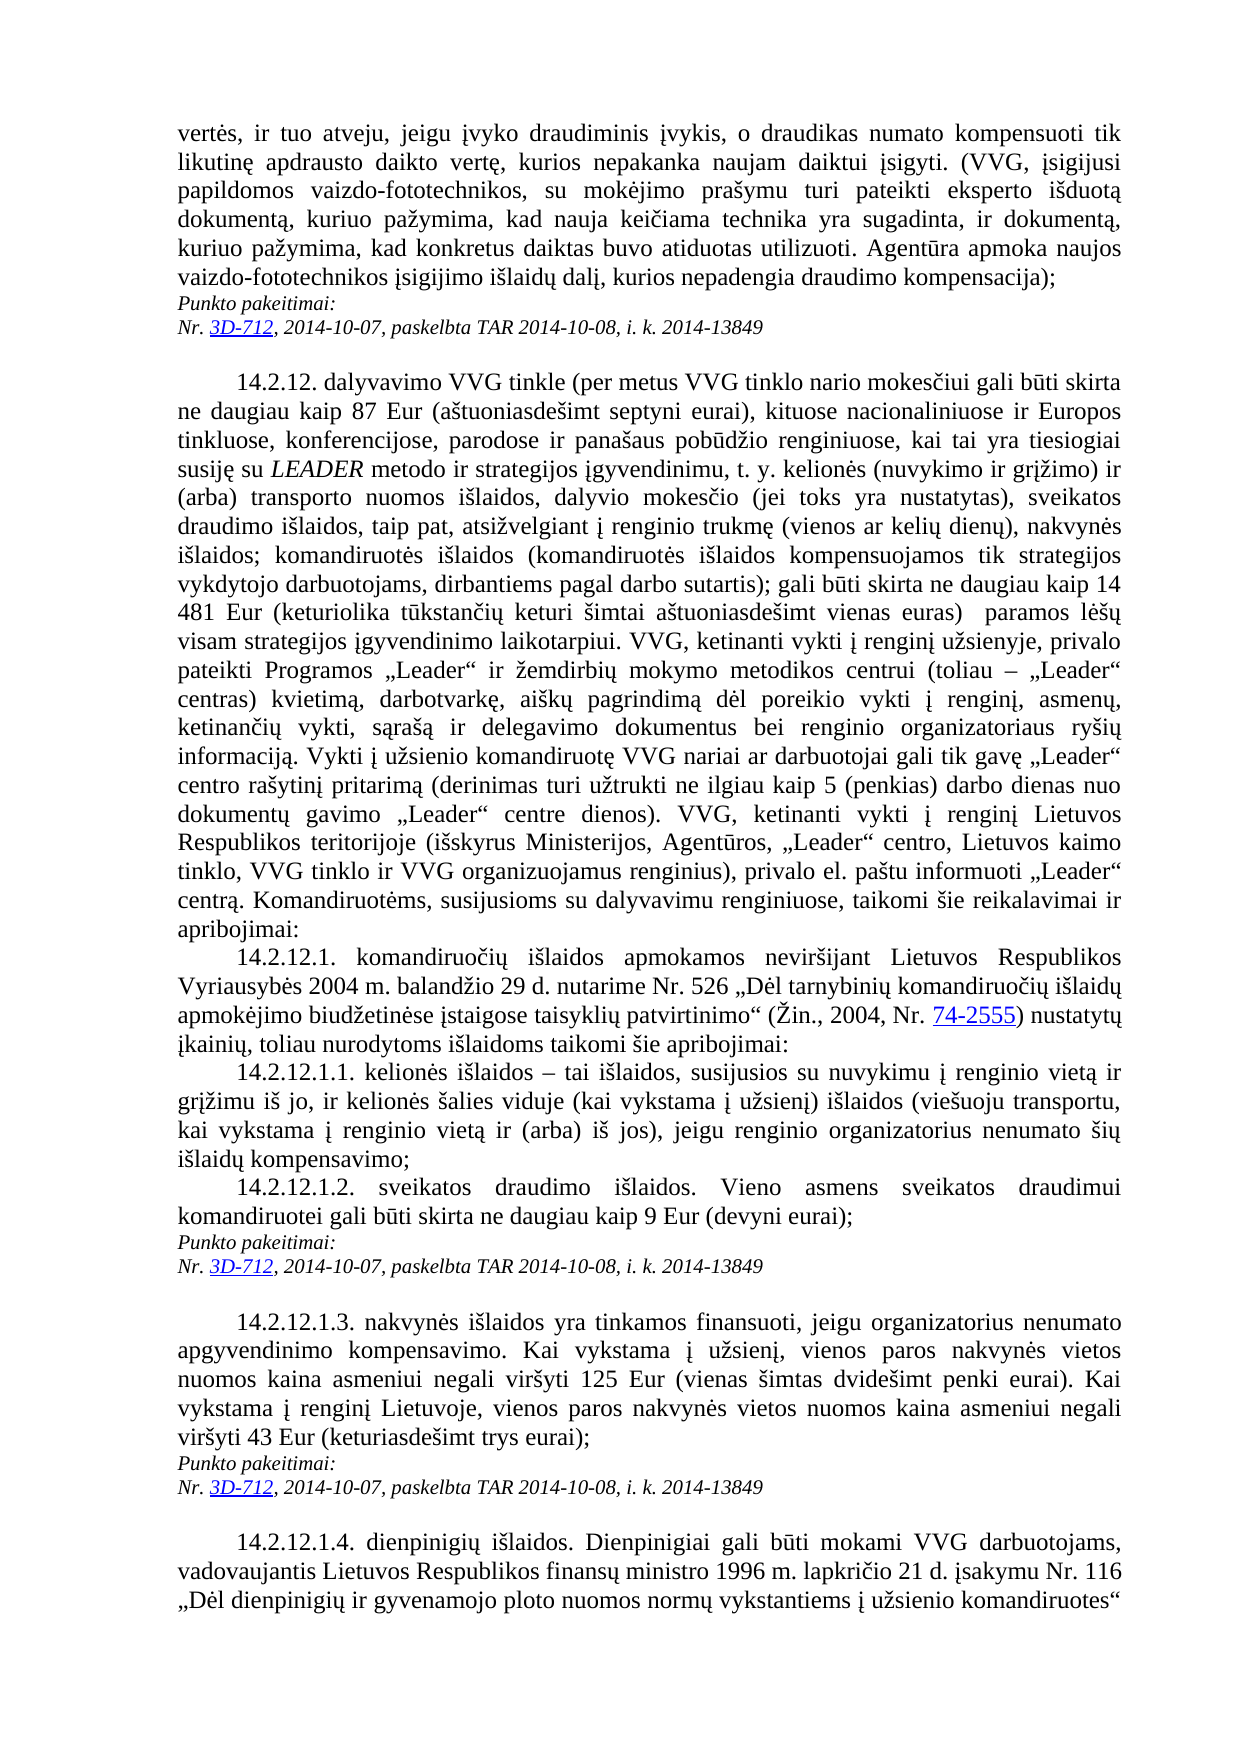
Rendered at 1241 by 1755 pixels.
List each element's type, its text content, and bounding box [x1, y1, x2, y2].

text Nr. 3D-712, 2014-10-07, paskelbta TAR 2014-10-08, i. k. 2014-13849 [177, 1254, 1122, 1278]
text vertės, ir tuo atveju, jeigu įvyko draudiminis įvykis, o draudikas numato kompensuoti tik likutinę apdrausto daikto vertę, kurios nepakanka naujam daiktui įsigyti. (VVG, įsigijusi papildomos vaizdo-fototechnikos, su mokėjimo prašymu turi pateikti eksperto išduotą dokumentą, kuriuo pažymima, kad nauja keičiama technika yra sugadinta, ir dokumentą, kuriuo pažymima, kad konkretus daiktas buvo atiduotas utilizuoti. Agentūra apmoka naujos vaizdo-fototechnikos įsigijimo išlaidų dalį, kurios nepadengia draudimo kompensacija); [177, 118, 1122, 291]
text Punkto pakeitimai: [177, 291, 1122, 315]
text Nr. 3D-712, 2014-10-07, paskelbta TAR 2014-10-08, i. k. 2014-13849 [177, 1475, 1122, 1499]
text Punkto pakeitimai: [177, 1230, 1122, 1254]
text 14.2.12.1. komandiruočių išlaidos apmokamos neviršijant Lietuvos Respublikos Vyriausybės 2004 m. balandžio 29 d. nutarime Nr. 526 „Dėl tarnybinių komandiruočių išlaidų apmokėjimo biudžetinėse įstaigose taisyklių patvirtinimo“ (Žin., 2004, Nr. 74-2555) nustatytų įkainių, toliau nurodytoms išlaidoms taikomi šie apribojimai: [177, 942, 1122, 1057]
text 14.2.12.1.2. sveikatos draudimo išlaidos. Vieno asmens sveikatos draudimui komandiruotei gali būti skirta ne daugiau kaip 9 Eur (devyni eurai); [177, 1172, 1122, 1230]
text 14.2.12.1.3. nakvynės išlaidos yra tinkamos finansuoti, jeigu organizatorius nenumato apgyvendinimo kompensavimo. Kai vykstama į užsienį, vienos paros nakvynės vietos nuomos kaina asmeniui negali viršyti 125 Eur (vienas šimtas dvidešimt penki eurai). Kai vykstama į renginį Lietuvoje, vienos paros nakvynės vietos nuomos kaina asmeniui negali viršyti 43 Eur (keturiasdešimt trys eurai); [177, 1307, 1122, 1451]
text 14.2.12.1.1. kelionės išlaidos – tai išlaidos, susijusios su nuvykimu į renginio vietą ir grįžimu iš jo, ir kelionės šalies viduje (kai vykstama į užsienį) išlaidos (viešuoju transportu, kai vykstama į renginio vietą ir (arba) iš jos), jeigu renginio organizatorius nenumato šių išlaidų kompensavimo; [177, 1057, 1122, 1172]
text Punkto pakeitimai: [177, 1451, 1122, 1475]
text 14.2.12. dalyvavimo VVG tinkle (per metus VVG tinklo nario mokesčiui gali būti skirta ne daugiau kaip 87 Eur (aštuoniasdešimt septyni eurai), kituose nacionaliniuose ir Europos tinkluose, konferencijose, parodose ir panašaus pobūdžio renginiuose, kai tai yra tiesiogiai susiję su LEADER metodo ir strategijos įgyvendinimu, t. y. kelionės (nuvykimo ir grįžimo) ir (arba) transporto nuomos išlaidos, dalyvio mokesčio (jei toks yra nustatytas), sveikatos draudimo išlaidos, taip pat, atsižvelgiant į renginio trukmę (vienos ar kelių dienų), nakvynės išlaidos; komandiruotės išlaidos (komandiruotės išlaidos kompensuojamos tik strategijos vykdytojo darbuotojams, dirbantiems pagal darbo sutartis); gali būti skirta ne daugiau kaip 14 481 Eur (keturiolika tūkstančių keturi šimtai aštuoniasdešimt vienas euras) paramos lėšų visam strategijos įgyvendinimo laikotarpiui. VVG, ketinanti vykti į renginį užsienyje, privalo pateikti Programos „Leader“ ir žemdirbių mokymo metodikos centrui (toliau – „Leader“ centras) kvietimą, darbotvarkę, aiškų pagrindimą dėl poreikio vykti į renginį, asmenų, ketinančių vykti, sąrašą ir delegavimo dokumentus bei renginio organizatoriaus ryšių informaciją. Vykti į užsienio komandiruotę VVG nariai ar darbuotojai gali tik gavę „Leader“ centro rašytinį pritarimą (derinimas turi užtrukti ne ilgiau kaip 5 (penkias) darbo dienas nuo dokumentų gavimo „Leader“ centre dienos). VVG, ketinanti vykti į renginį Lietuvos Respublikos teritorijoje (išskyrus Ministerijos, Agentūros, „Leader“ centro, Lietuvos kaimo tinklo, VVG tinklo ir VVG organizuojamus renginius), privalo el. paštu informuoti „Leader“ centrą. Komandiruotėms, susijusioms su dalyvavimu renginiuose, taikomi šie reikalavimai ir apribojimai: [177, 367, 1122, 942]
text 14.2.12.1.4. dienpinigių išlaidos. Dienpinigiai gali būti mokami VVG darbuotojams, vadovaujantis Lietuvos Respublikos finansų ministro 1996 m. lapkričio 21 d. įsakymu Nr. 116 „Dėl dienpinigių ir gyvenamojo ploto nuomos normų vykstantiems į užsienio komandiruotes“ [177, 1527, 1122, 1614]
text Nr. 3D-712, 2014-10-07, paskelbta TAR 2014-10-08, i. k. 2014-13849 [177, 315, 1122, 339]
